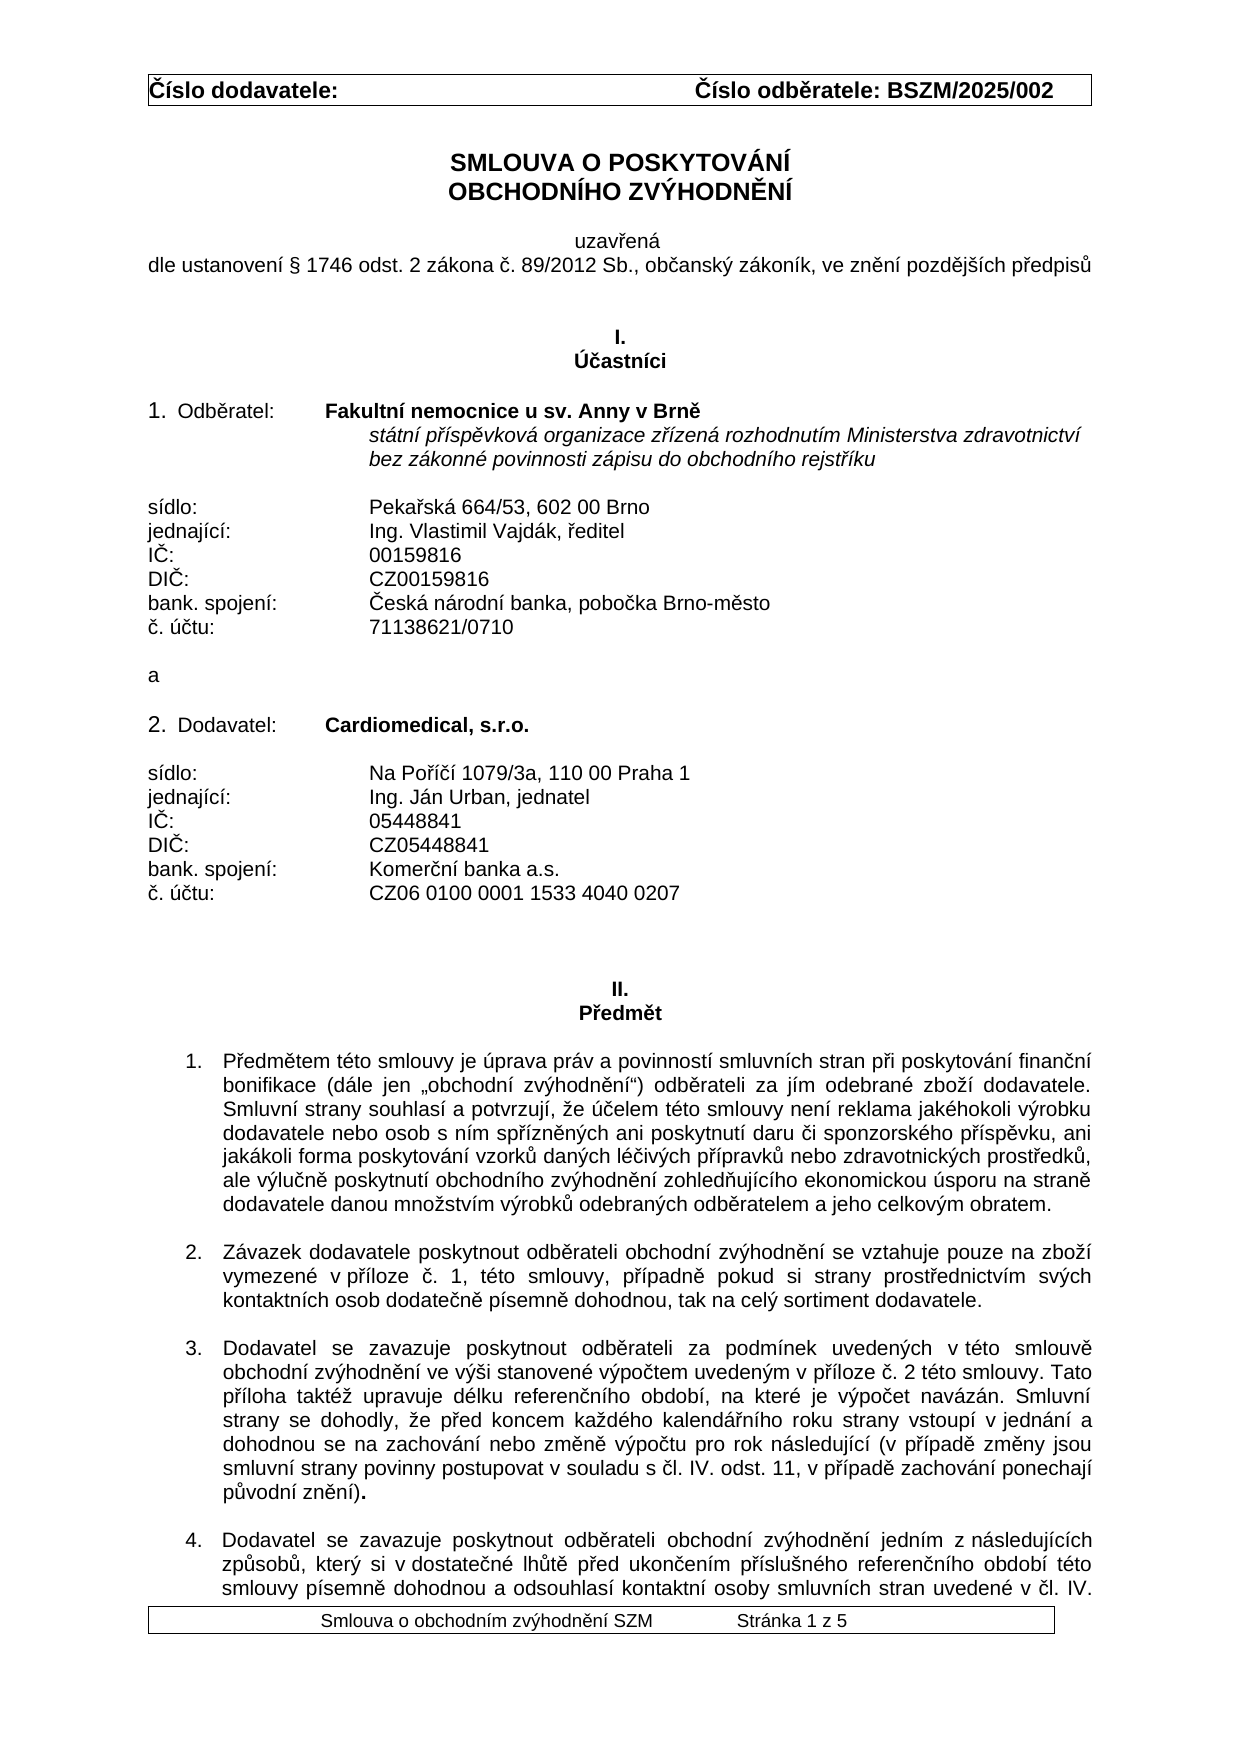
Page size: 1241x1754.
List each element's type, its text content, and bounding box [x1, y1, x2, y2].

text IČ: 00159816 [148, 543, 1092, 567]
text sídlo: Na Poříčí 1079/3a, 110 00 Praha 1 [148, 761, 1090, 785]
text Předmět [148, 1001, 1092, 1024]
text státní příspěvková organizace zřízená rozhodnutím Ministerstva zdravotnictví bez zákonné povinnosti zápisu do obchodního rejstříku [369, 423, 1092, 471]
list Odběratel: Fakultní nemocnice u sv. Anny v Brně [148, 397, 1092, 423]
text uzavřená [148, 229, 1092, 253]
text SMLOUVA O POSKYTOVÁNÍ [148, 148, 1092, 176]
text bank. spojení: Komerční banka a.s. [148, 857, 1092, 881]
list Dodavatel: Cardiomedical, s.r.o. [148, 711, 1042, 737]
list Dodavatel se zavazuje poskytnout odběrateli obchodní zvýhodnění jedním z následujících způsobů, který si v dostatečné lhůtě před ukončením příslušného referenčního období této smlouvy písemně dohodnou a odsouhlasí kontaktní osoby smluvních stran uvedené v čl. IV. [185, 1528, 1092, 1599]
text II. [148, 977, 1092, 1001]
text dle ustanovení § 1746 odst. 2 zákona č. 89/2012 Sb., občanský zákoník, ve znění pozdějších předpisů [148, 253, 1092, 277]
list Závazek dodavatele poskytnout odběrateli obchodní zvýhodnění se vztahuje pouze na zboží vymezené v příloze č. 1, této smlouvy, případně pokud si strany prostřednictvím svých kontaktních osob dodatečně písemně dohodnou, tak na celý sortiment dodavatele. [185, 1240, 1092, 1312]
text sídlo: Pekařská 664/53, 602 00 Brno [148, 495, 1092, 519]
list Dodavatel se zavazuje poskytnout odběrateli za podmínek uvedených v této smlouvě obchodní zvýhodnění ve výši stanovené výpočtem uvedeným v příloze č. 2 této smlouvy. Tato příloha taktéž upravuje délku referenčního období, na které je výpočet navázán. Smluvní strany se dohodly, že před koncem každého kalendářního roku strany vstoupí v jednání a dohodnou se na zachování nebo změně výpočtu pro rok následující (v případě změny jsou smluvní strany povinny postupovat v souladu s čl. IV. odst. 11, v případě zachování ponechají původní znění). [185, 1336, 1092, 1504]
text OBCHODNÍHO ZVÝHODNĚNÍ [148, 176, 1092, 205]
text bank. spojení: Česká národní banka, pobočka Brno-město [148, 591, 1092, 615]
text a [148, 663, 1092, 687]
text jednající: Ing. Vlastimil Vajdák, ředitel [148, 519, 1092, 543]
text č. účtu: 71138621/0710 [148, 615, 1092, 639]
text DIČ: CZ00159816 [148, 567, 1092, 591]
text I. [148, 325, 1092, 349]
text IČ: 05448841 [148, 809, 1090, 833]
text DIČ: CZ05448841 [148, 833, 1090, 857]
text Účastníci [148, 349, 1092, 373]
text jednající: Ing. Ján Urban, jednatel [148, 785, 1092, 809]
text č. účtu: CZ06 0100 0001 1533 4040 0207 [148, 881, 1092, 905]
list Předmětem této smlouvy je úprava práv a povinností smluvních stran při poskytování finanční bonifikace (dále jen „obchodní zvýhodnění“) odběrateli za jím odebrané zboží dodavatele. Smluvní strany souhlasí a potvrzují, že účelem této smlouvy není reklama jakéhokoli výrobku dodavatele nebo osob s ním spřízněných ani poskytnutí daru či sponzorského příspěvku, ani jakákoli forma poskytování vzorků daných léčivých přípravků nebo zdravotnických prostředků, ale výlučně poskytnutí obchodního zvýhodnění zohledňujícího ekonomickou úsporu na straně dodavatele danou množstvím výrobků odebraných odběratelem a jeho celkovým obratem. [185, 1048, 1092, 1216]
